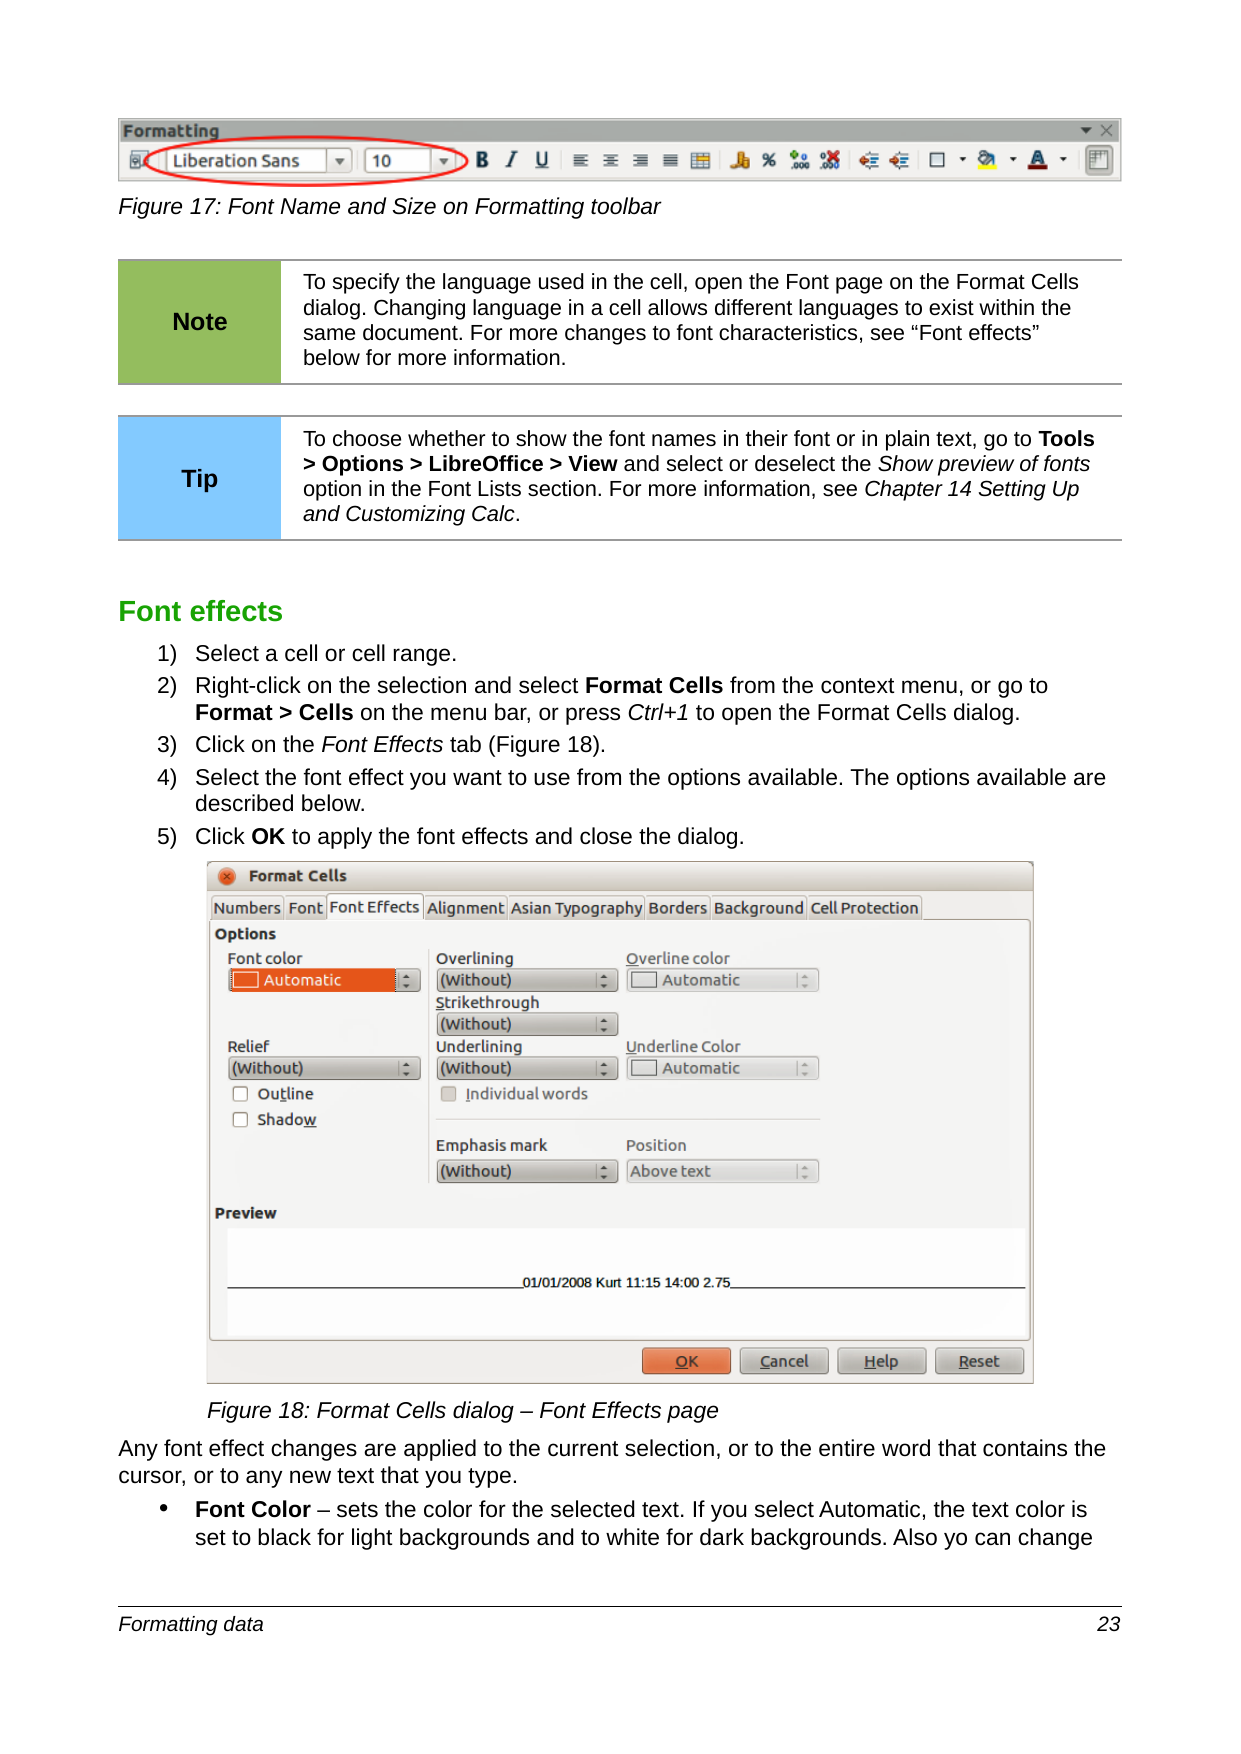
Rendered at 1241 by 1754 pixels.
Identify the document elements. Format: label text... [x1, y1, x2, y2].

list Any font effect changes are applied to the current selection, or to the entire word that contains the cursor, or to any new text that you type. [118, 1435, 1122, 1488]
picture [118, 118, 1123, 187]
picture [206, 861, 1034, 1384]
list Select a cell or cell range. [177, 640, 1122, 666]
table_header Tip [118, 417, 281, 539]
list Right-click on the selection and select Format Cells from the context menu, or go to Format > Cells on the menu bar, or press Ctrl+1 to open the Format Cells dialog. [177, 672, 1122, 725]
table_header To choose whether to show the font names in their font or in plain text, go to Tools > Options > LibreOffice > View and select or deselect the Show preview of fonts option in the Font Lists section. For more information, see Chapter 14 Setting Up and Customizing Calc. [281, 417, 1122, 539]
list Click on the Font Effects tab (Figure 18). [177, 731, 1122, 758]
table_header Note [118, 261, 281, 383]
list Font Color – sets the color for the selected text. If you select Automatic, the text color is set to black for light backgrounds and to white for dark backgrounds. Also yo can change [156, 1494, 1122, 1550]
text Figure 17: Font Name and Size on Formatting toolbar [118, 193, 1122, 219]
text Figure 18: Format Cells dialog – Font Effects page [207, 1397, 1033, 1423]
subtitle Font effects [118, 594, 1122, 627]
table_header To specify the language used in the cell, open the Font page on the Format Cells dialog. Changing language in a cell allows different languages to exist within the same document. For more changes to font characteristics, see “Font effects” below for more information. [281, 261, 1122, 383]
list Click OK to apply the font effects and close the dialog. [177, 823, 1122, 849]
list Select the font effect you want to use from the options available. The options available are described below. [177, 764, 1122, 817]
